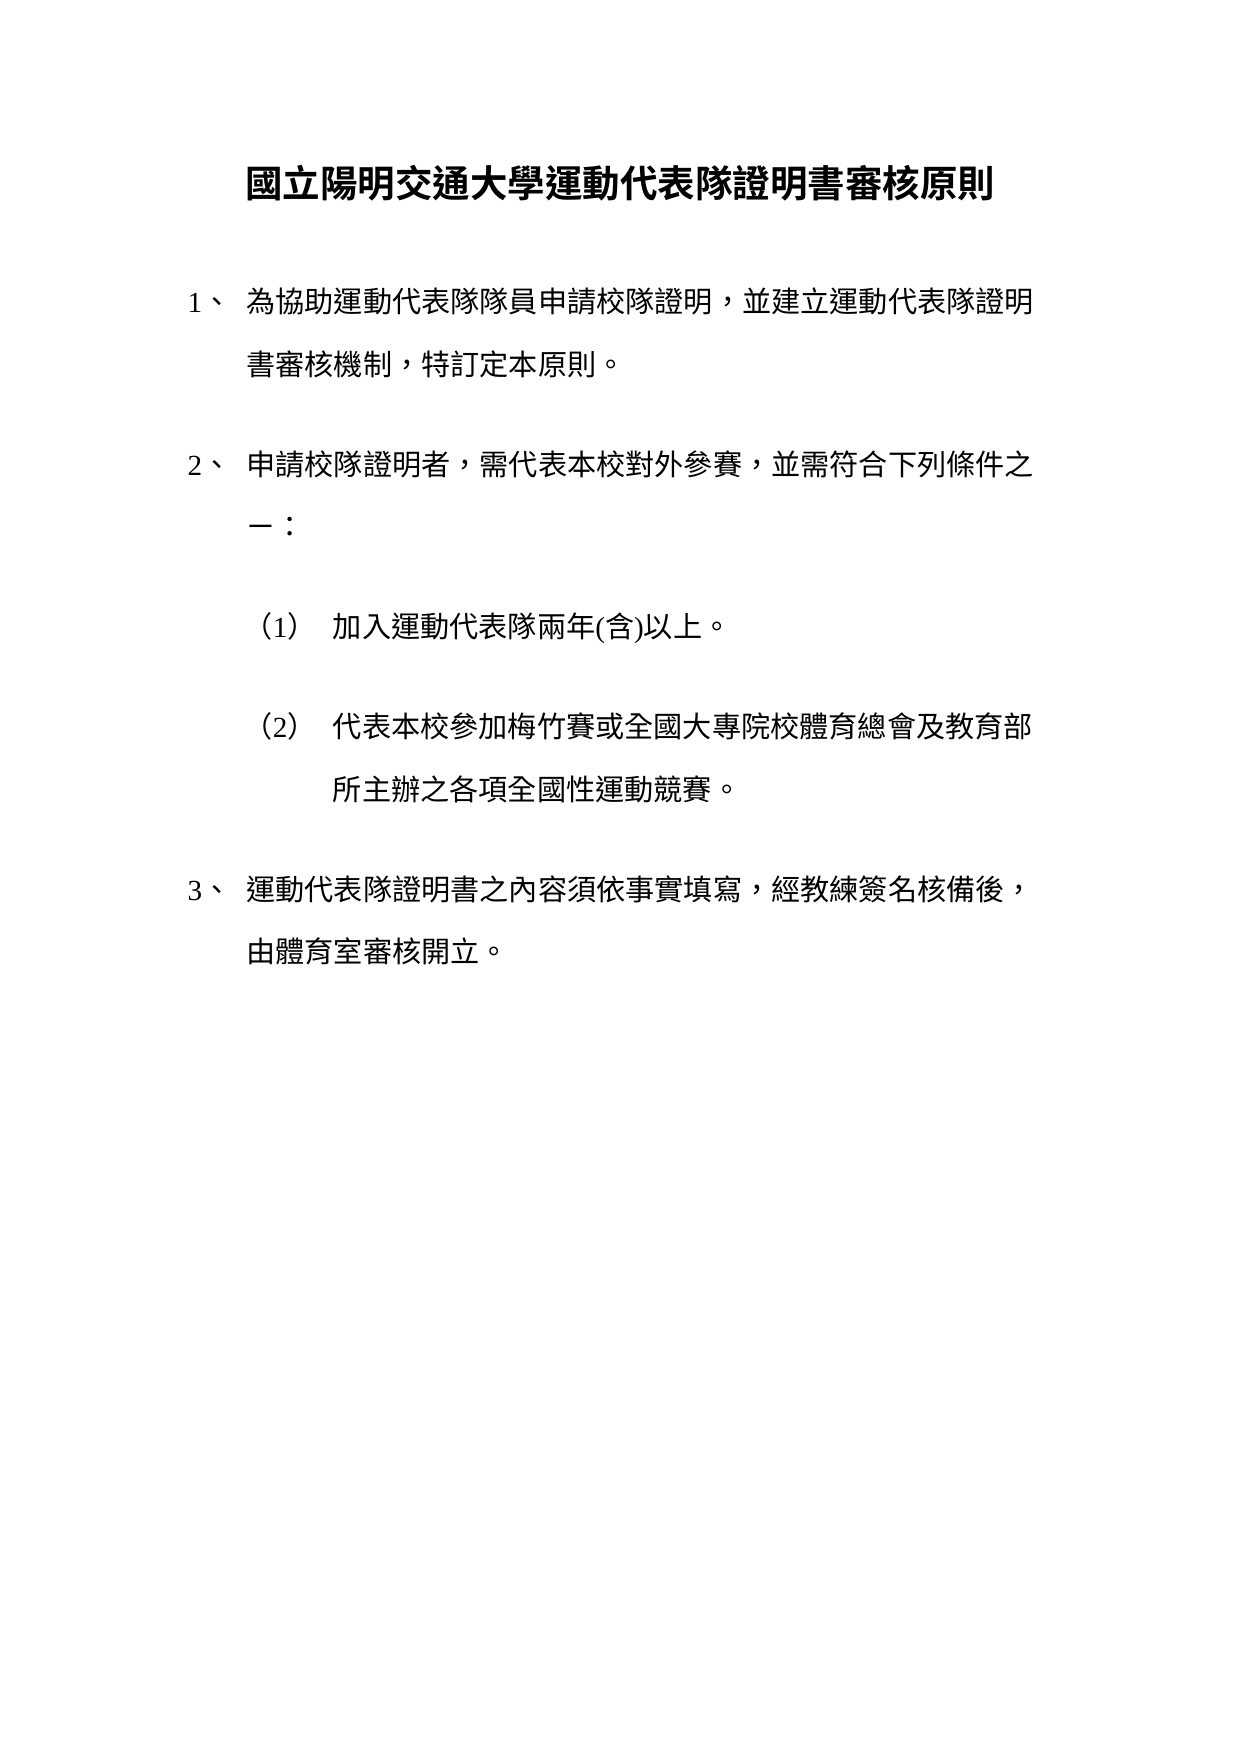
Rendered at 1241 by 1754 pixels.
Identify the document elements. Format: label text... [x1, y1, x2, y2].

list 代表本校參加梅竹賽或全國大專院校體育總會及教育部所主辦之各項全國性運動競賽。 [243, 683, 1053, 808]
list 運動代表隊證明書之內容須依事實填寫，經教練簽名核備後，由體育室審核開立。 [187, 846, 1053, 971]
list 申請校隊證明者，需代表本校對外參賽，並需符合下列條件之ㄧ： [187, 421, 1053, 546]
list 為協助運動代表隊隊員申請校隊證明，並建立運動代表隊證明書審核機制，特訂定本原則。 [187, 258, 1053, 383]
text 國立陽明交通大學運動代表隊證明書審核原則 [187, 139, 1053, 202]
list 加入運動代表隊兩年(含)以上。 [243, 583, 1053, 646]
